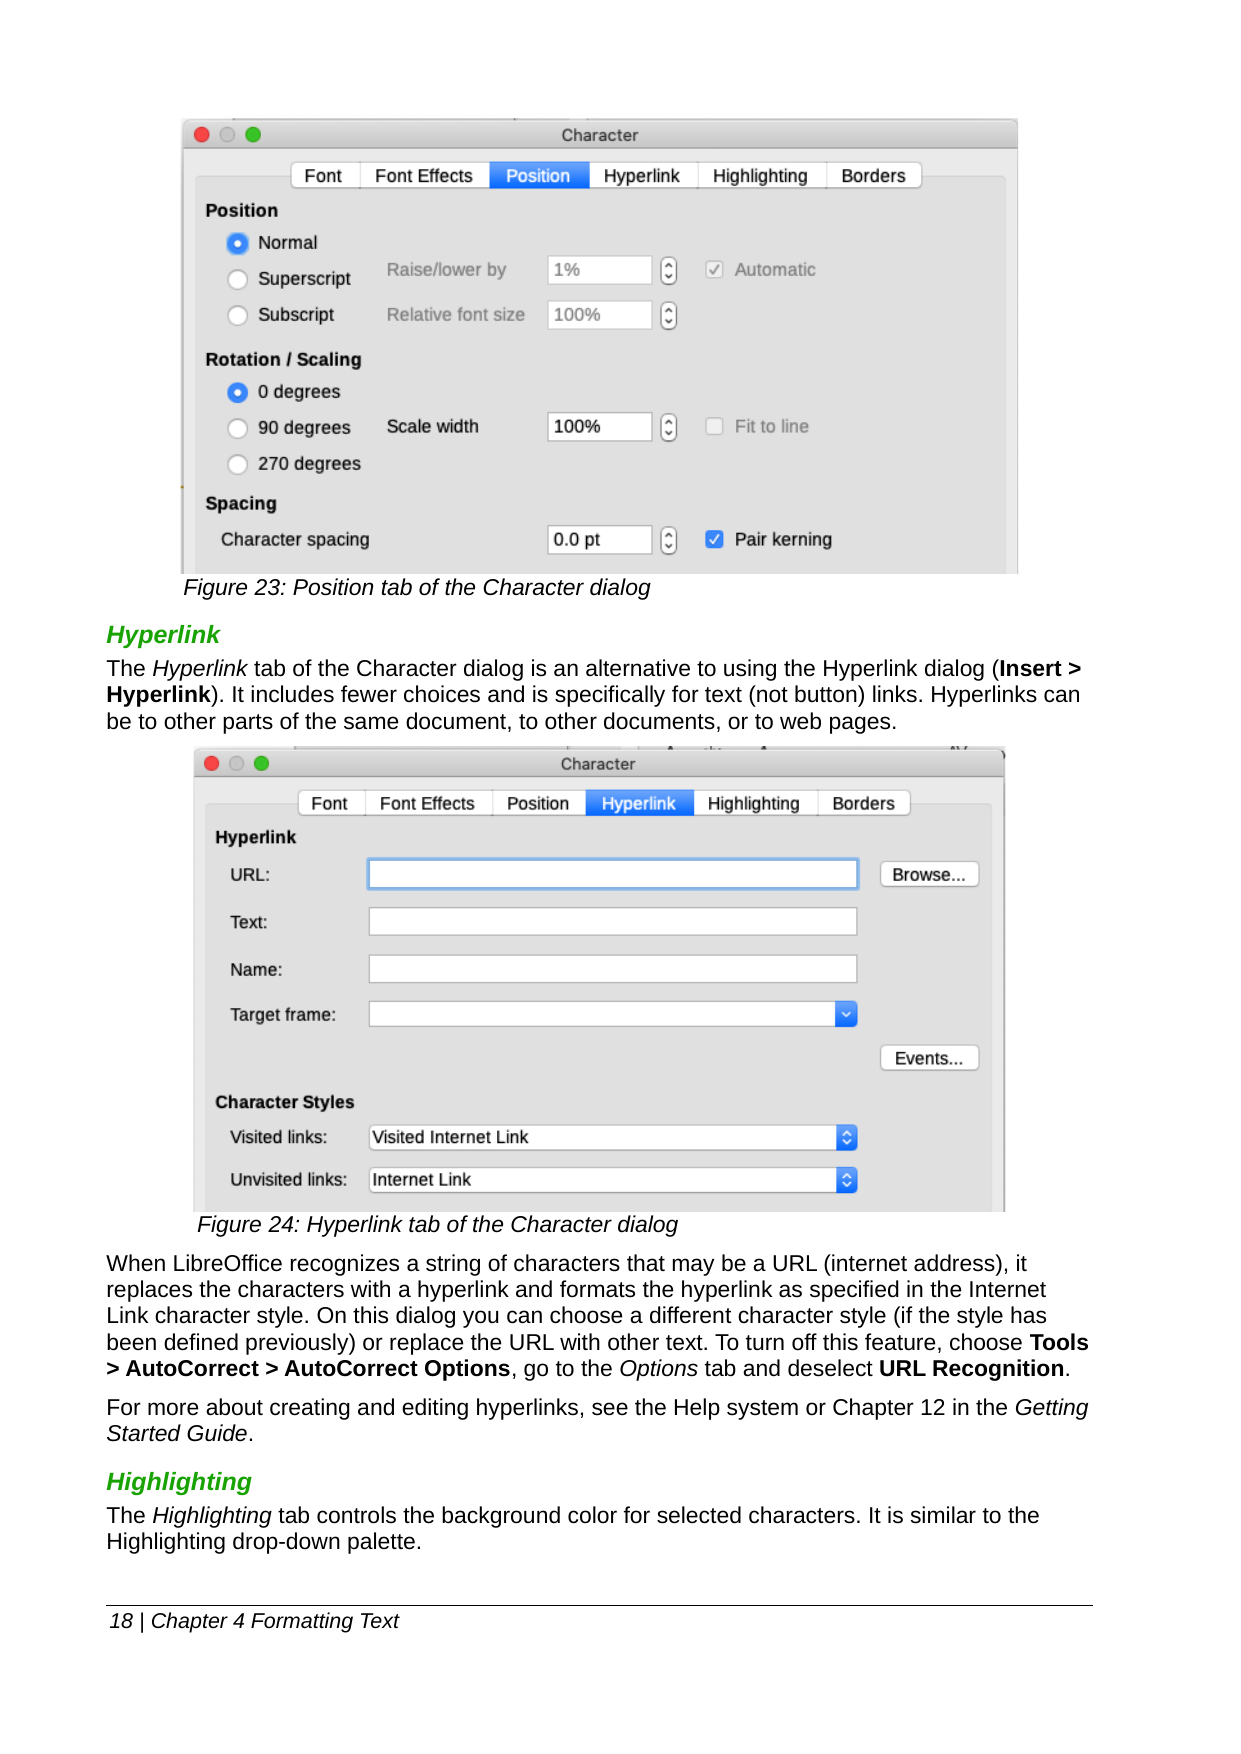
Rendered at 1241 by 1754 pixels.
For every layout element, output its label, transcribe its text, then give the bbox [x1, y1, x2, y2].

picture [193, 746, 1006, 1212]
text Figure 23: Position tab of the Character dialog [183, 574, 1016, 600]
subtitle Hyperlink [106, 620, 1093, 649]
text For more about creating and editing hyperlinks, see the Help system or Chapter 12 in the Getting Started Guide. [106, 1394, 1093, 1447]
text The Hyperlink tab of the Character dialog is an alternative to using the Hyperlink dialog (Insert > Hyperlink). It includes fewer choices and is specifically for text (not button) links. Hyperlinks can be to other parts of the same document, to other documents, or to web pages. [106, 655, 1093, 734]
picture [180, 118, 1019, 574]
text Figure 24: Hyperlink tab of the Character dialog [197, 1212, 1002, 1238]
subtitle Highlighting [106, 1467, 1093, 1496]
text The Highlighting tab controls the background color for selected characters. It is similar to the Highlighting drop-down palette. [106, 1502, 1093, 1554]
text When LibreOffice recognizes a string of characters that may be a URL (internet address), it replaces the characters with a hyperlink and formats the hyperlink as specified in the Internet Link character style. On this dialog you can choose a different character style (if the style has been defined previously) or replace the URL with other text. To turn off this feature, choose Tools > AutoCorrect > AutoCorrect Options, go to the Options tab and deselect URL Recognition. [106, 1249, 1093, 1381]
